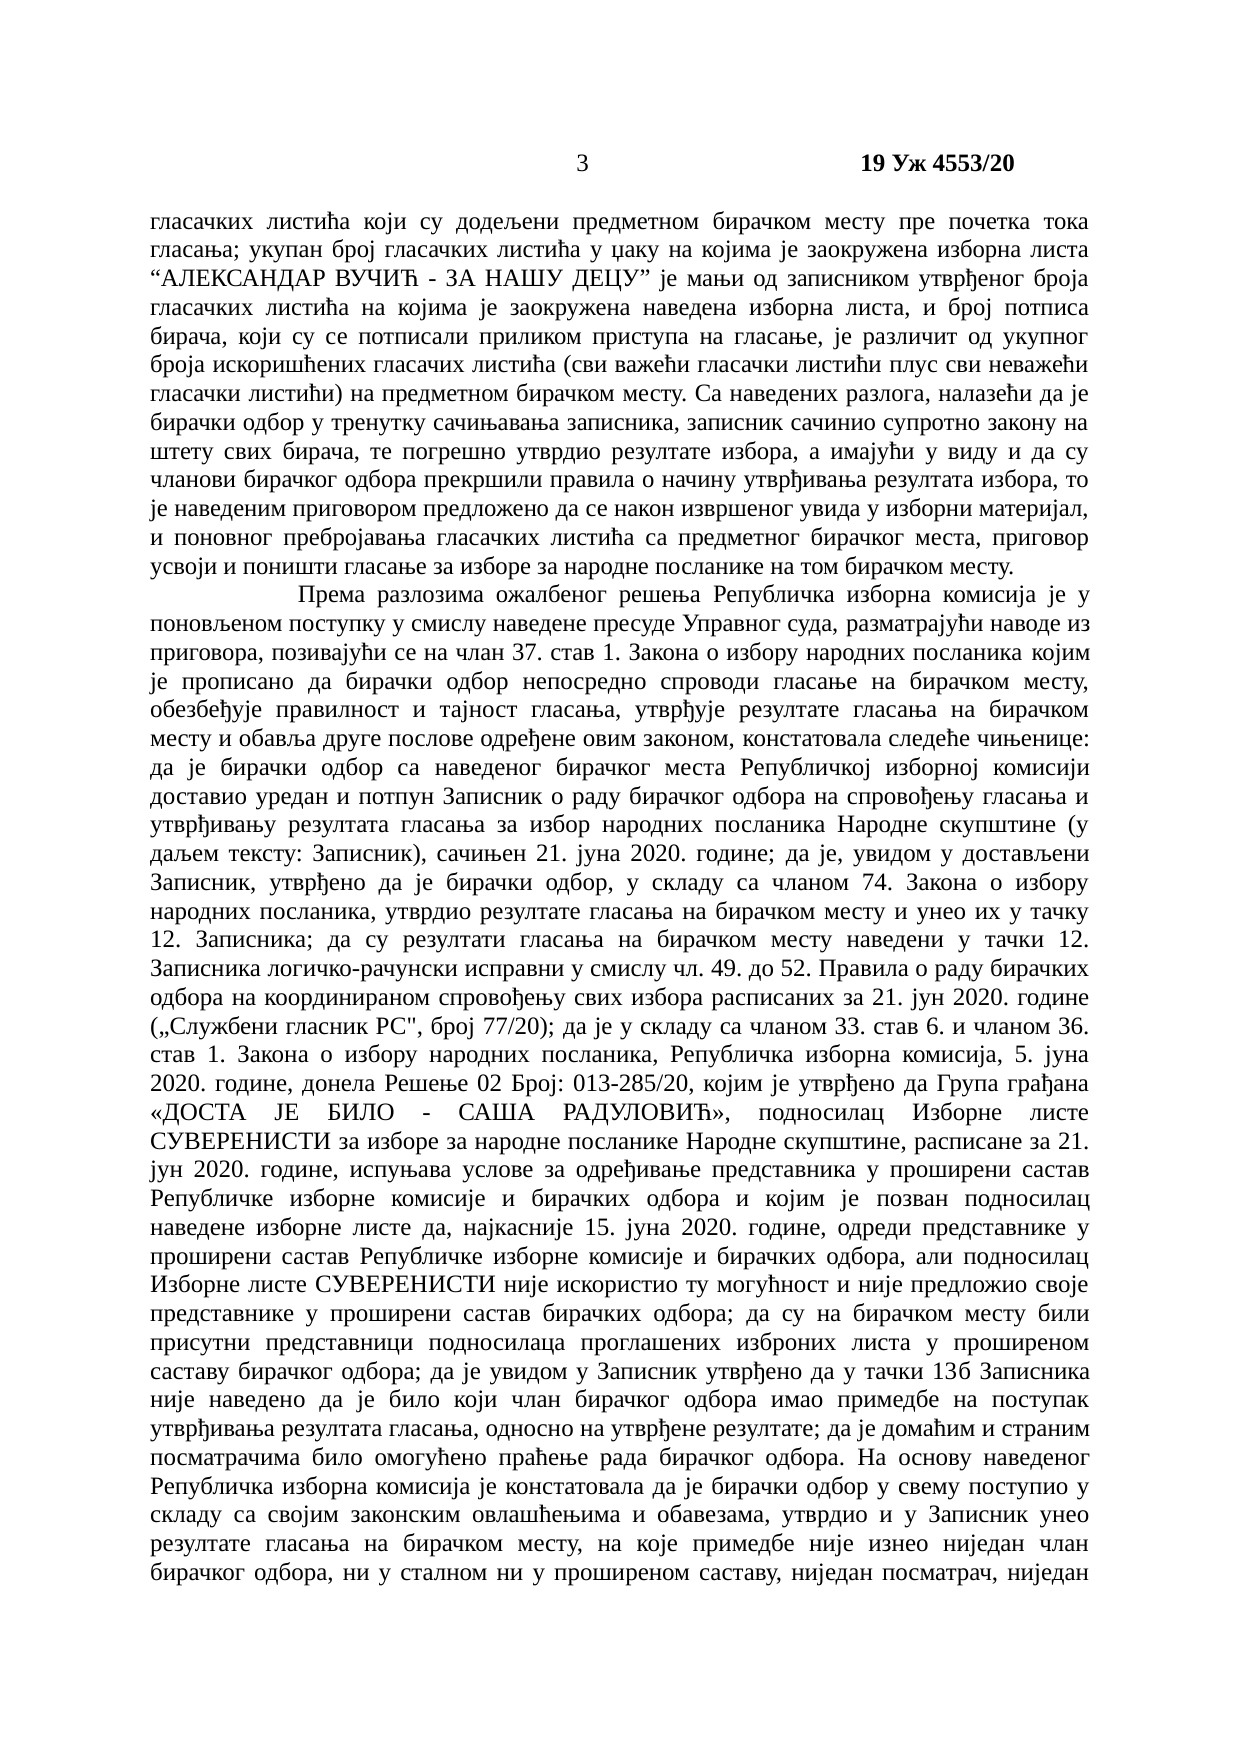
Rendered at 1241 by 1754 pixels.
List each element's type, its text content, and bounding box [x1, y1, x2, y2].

text Према разлозима ожалбеног решења Републичка изборна комисија је у поновљеном поступку у смислу наведене пресуде Управног суда, разматрајући наводе из приговора, позивајући се на члан 37. став 1. Закона о избору народних посланика којим је прописано да бирачки одбор непосредно спроводи гласање на бирачком месту, обезбеђује правилност и тајност гласања, утврђује резултате гласања на бирачком месту и обавља друге послове одређене овим законом, констатовала следеће чињенице: да је бирачки одбор са наведеног бирачког места Републичкој изборној комисији доставио уредан и потпун Записник о раду бирачког одбора на спровођењу гласања и утврђивању резултата гласања за избор народних посланика Народне скупштине (у даљем тексту: Записник), сачињен 21. јуна 2020. године; да је, увидом у достављени Записник, утврђено да је бирачки одбор, у складу са чланом 74. Закона о избору народних посланика, утврдио резултате гласања на бирачком месту и унео их у тачку 12. Записника; да су резултати гласања на бирачком месту наведени у тачки 12. Записника логичко-рачунски исправни у смислу чл. 49. до 52. Правила о раду бирачких одбора на координираном спровођењу свих избора расписаних за 21. јун 2020. године („Службени гласник РС", број 77/20); да је у складу са чланом 33. став 6. и чланом 36. став 1. Закона о избору народних посланика, Републичка изборна комисија, 5. јуна 2020. године, донела Решење 02 Број: 013-285/20, којим је утврђено да Група грађана «ДОСТА ЈЕ БИЛО - САША РАДУЛОВИЋ», подносилац Изборне листе СУВЕРЕНИСТИ за изборе за народне посланике Народне скупштине, расписане за 21. јун 2020. године, испуњава услове за одређивање представника у проширени састав Републичке изборне комисије и бирачких одбора и којим је позван подносилац наведене изборне листе да, најкасније 15. јуна 2020. године, одреди представнике у проширени састав Републичке изборне комисије и бирачких одбора, али подносилац Изборне листе СУВЕРЕНИСТИ није искористио ту могућност и није предложио своје представнике у проширени састав бирачких одбора; да су на бирачком месту били присутни представници подносилаца проглашених изброних листа у проширеном саставу бирачког одбора; да је увидом у Записник утврђено да у тачки 13б Записника није наведено да је било који члан бирачког одбора имао примедбе на поступак утврђивања резултата гласања, односно на утврђене резултате; да је домаћим и страним посматрачима било омогућено праћење рада бирачког одбора. На основу наведеног Републичка изборна комисија је констатовала да је бирачки одбор у свему поступио у складу са својим законским овлашћењима и обавезама, утврдио и у Записник унео резултате гласања на бирачком месту, на које примедбе није изнео ниједан члан бирачког одбора, ни у сталном ни у проширеном саставу, ниједан посматрач, ниједан [150, 579, 1090, 1586]
text гласачких листића који су додељени предметном бирачком месту пре почетка тока гласања; укупан број гласачких листића у џаку на којима је заокружена изборна листа “АЛЕКСАНДАР ВУЧИЋ - ЗА НАШУ ДЕЦУ” је мањи од записником утврђеног броја гласачких листића на којима је заокружена наведена изборна листа, и број потписа бирача, који су се потписали приликом приступа на гласање, је различит од укупног броја искоришћених гласачих листића (сви важећи гласачки листићи плус сви неважећи гласачки листићи) на предметном бирачком месту. Са наведених разлога, налазећи да је бирачки одбор у тренутку сачињавања записника, записник сачинио супротно закону на штету свих бирача, те погрешно утврдио резултате избора, а имајући у виду и да су чланови бирачког одбора прекршили правила о начину утврђивања резултата избора, то је наведеним приговором предложено да се након извршеног увида у изборни материјал, и поновног пребројавања гласачких листића са предметног бирачког места, приговор усвоји и поништи гласање за изборе за народне посланике на том бирачком месту. [150, 206, 1090, 579]
